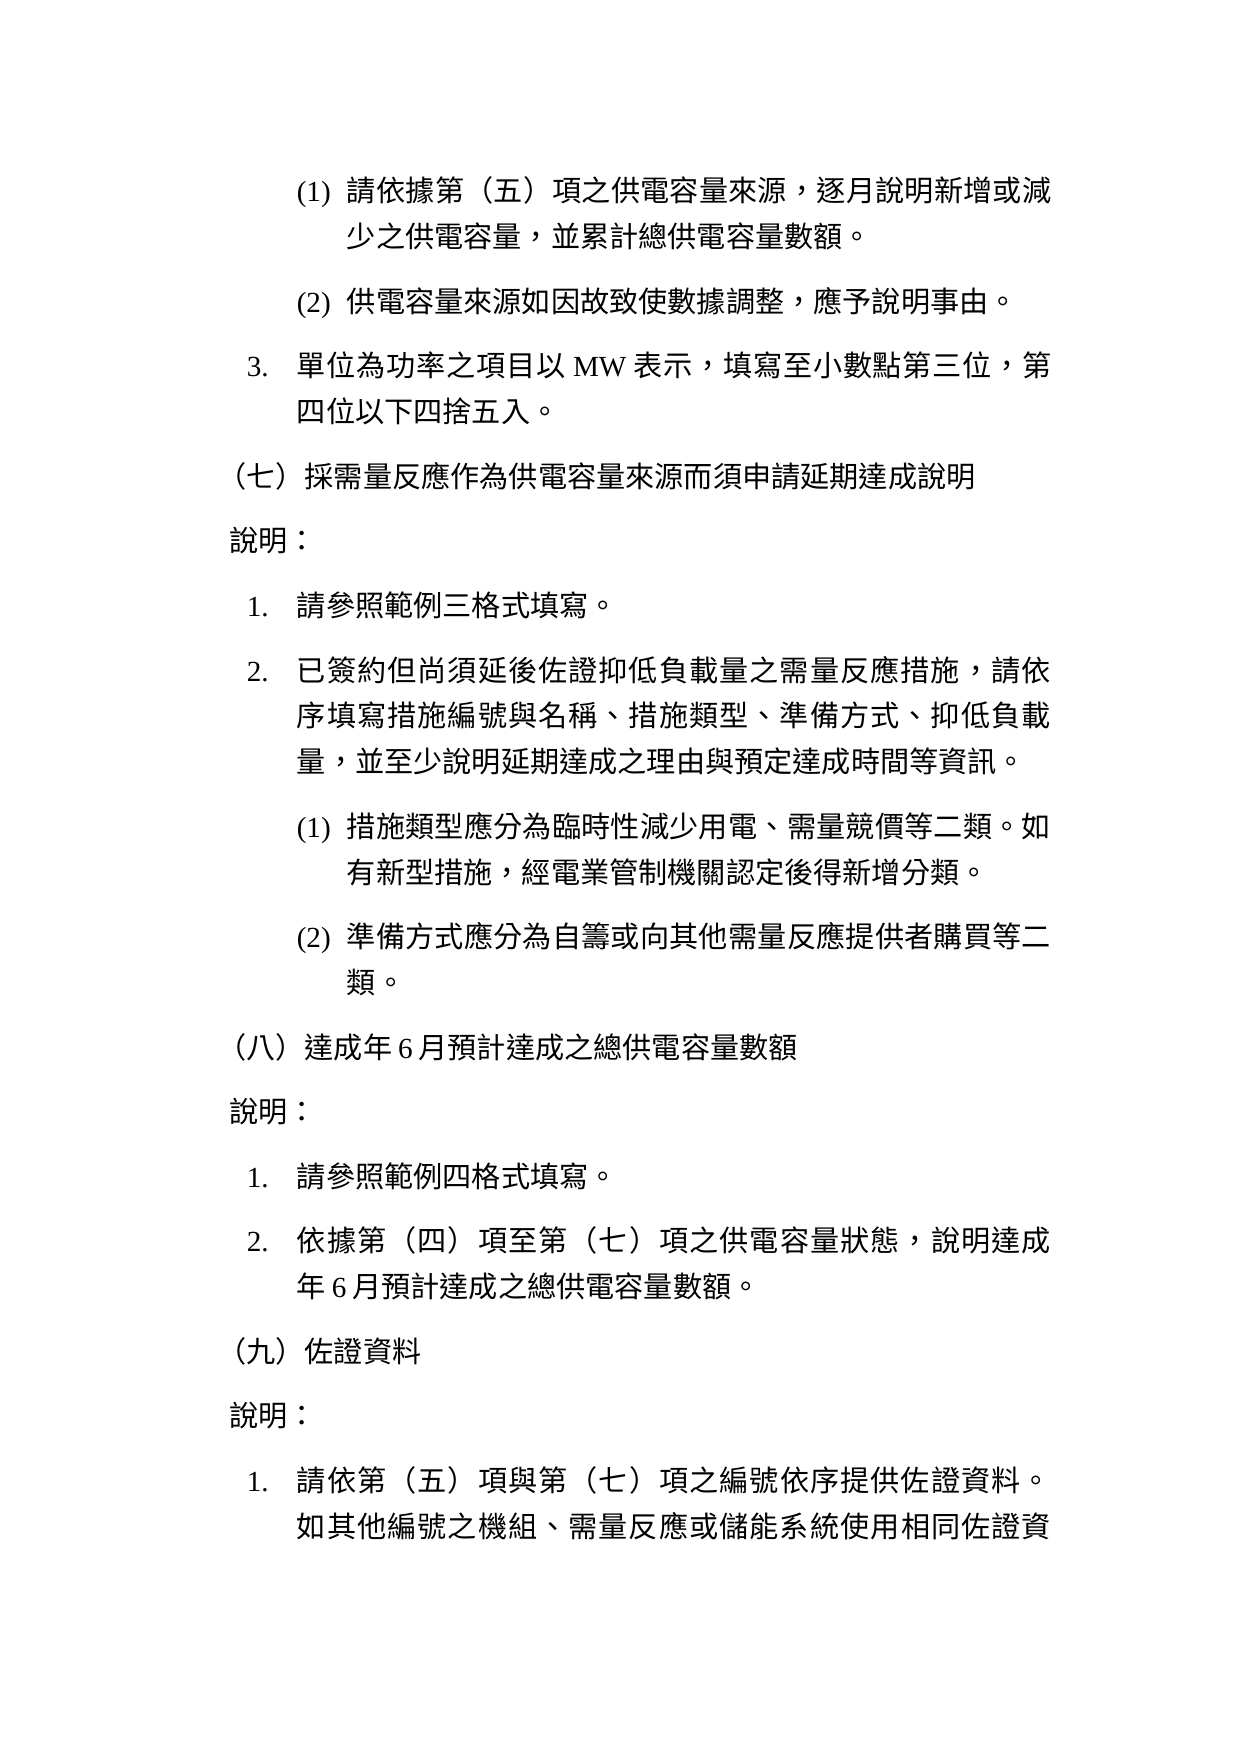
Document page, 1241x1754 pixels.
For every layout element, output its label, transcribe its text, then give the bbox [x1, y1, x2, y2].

list 供電容量來源如因故致使數據調整，應予說明事由。 [297, 275, 1053, 321]
list 請參照範例三格式填寫。 [247, 579, 1053, 625]
list 請依據第（五）項之供電容量來源，逐月說明新增或減少之供電容量，並累計總供電容量數額。 [297, 164, 1053, 256]
text 說明： [229, 1389, 1053, 1435]
list 請參照範例四格式填寫。 [247, 1150, 1053, 1196]
list 佐證資料 [217, 1325, 1053, 1371]
list 依據第（四）項至第（七）項之供電容量狀態，說明達成年6月預計達成之總供電容量數額。 [247, 1214, 1053, 1306]
list 採需量反應作為供電容量來源而須申請延期達成說明 [217, 450, 1053, 496]
list 已簽約但尚須延後佐證抑低負載量之需量反應措施，請依序填寫措施編號與名稱、措施類型、準備方式、抑低負載量，並至少說明延期達成之理由與預定達成時間等資訊。 [247, 644, 1053, 781]
list 措施類型應分為臨時性減少用電、需量競價等二類。如有新型措施，經電業管制機關認定後得新增分類。 [297, 800, 1053, 892]
list 達成年6月預計達成之總供電容量數額 [217, 1021, 1053, 1067]
text 說明： [229, 1085, 1053, 1131]
list 請依第（五）項與第（七）項之編號依序提供佐證資料。如其他編號之機組、需量反應或儲能系統使用相同佐證資 [247, 1454, 1053, 1546]
text 說明： [229, 514, 1053, 560]
list 準備方式應分為自籌或向其他需量反應提供者購買等二類。 [297, 910, 1053, 1002]
list 單位為功率之項目以MW表示，填寫至小數點第三位，第四位以下四捨五入。 [247, 339, 1053, 431]
